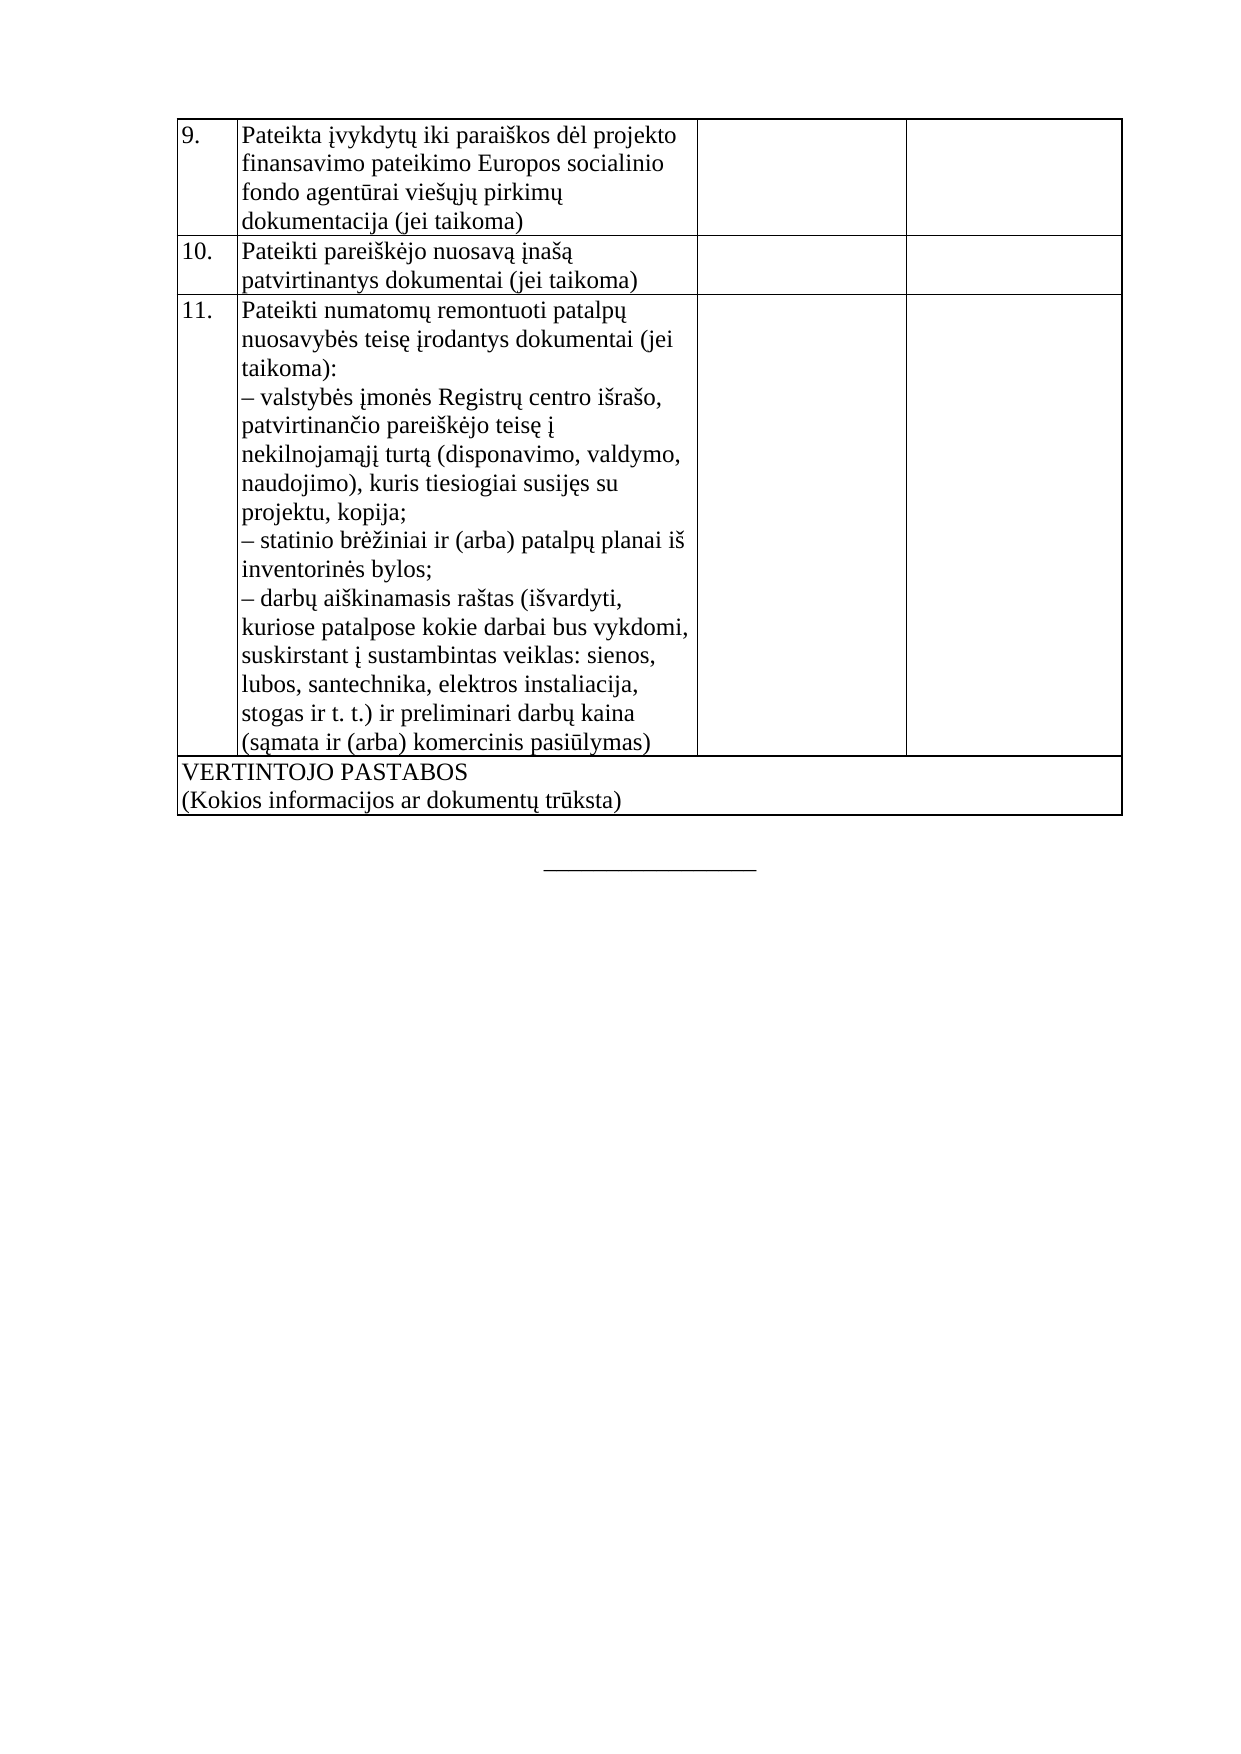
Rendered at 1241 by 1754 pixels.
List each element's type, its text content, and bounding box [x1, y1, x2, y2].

table_cell 11. [178, 295, 237, 755]
table_cell 9. [178, 120, 237, 235]
table_cell Pateikti numatomų remontuoti patalpų nuosavybės teisę įrodantys dokumentai (jei taikoma): – valstybės įmonės Registrų centro išrašo, patvirtinančio pareiškėjo teisę į nekilnojamąjį turtą (disponavimo, valdymo, naudojimo), kuris tiesiogiai susijęs su projektu, kopija; – statinio brėžiniai ir (arba) patalpų planai iš inventorinės bylos; – darbų aiškinamasis raštas (išvardyti, kuriose patalpose kokie darbai bus vykdomi, suskirstant į sustambintas veiklas: sienos, lubos, santechnika, elektros instaliacija, stogas ir t. t.) ir preliminari darbų kaina (sąmata ir (arba) komercinis pasiūlymas) [238, 295, 697, 755]
text _________________ [177, 845, 1122, 873]
table_cell Pateikti pareiškėjo nuosavą įnašą patvirtinantys dokumentai (jei taikoma) [238, 236, 697, 294]
table_cell 10. [178, 236, 237, 294]
table_cell [907, 120, 1121, 235]
table_cell [698, 120, 906, 235]
table_cell VERTINTOJO PASTABOS (Kokios informacijos ar dokumentų trūksta) [178, 757, 1121, 814]
table_cell [698, 295, 906, 755]
table_cell Pateikta įvykdytų iki paraiškos dėl projekto finansavimo pateikimo Europos socialinio fondo agentūrai viešųjų pirkimų dokumentacija (jei taikoma) [238, 120, 697, 235]
table_cell [907, 236, 1121, 294]
table_cell [698, 236, 906, 294]
table_cell [907, 295, 1121, 755]
